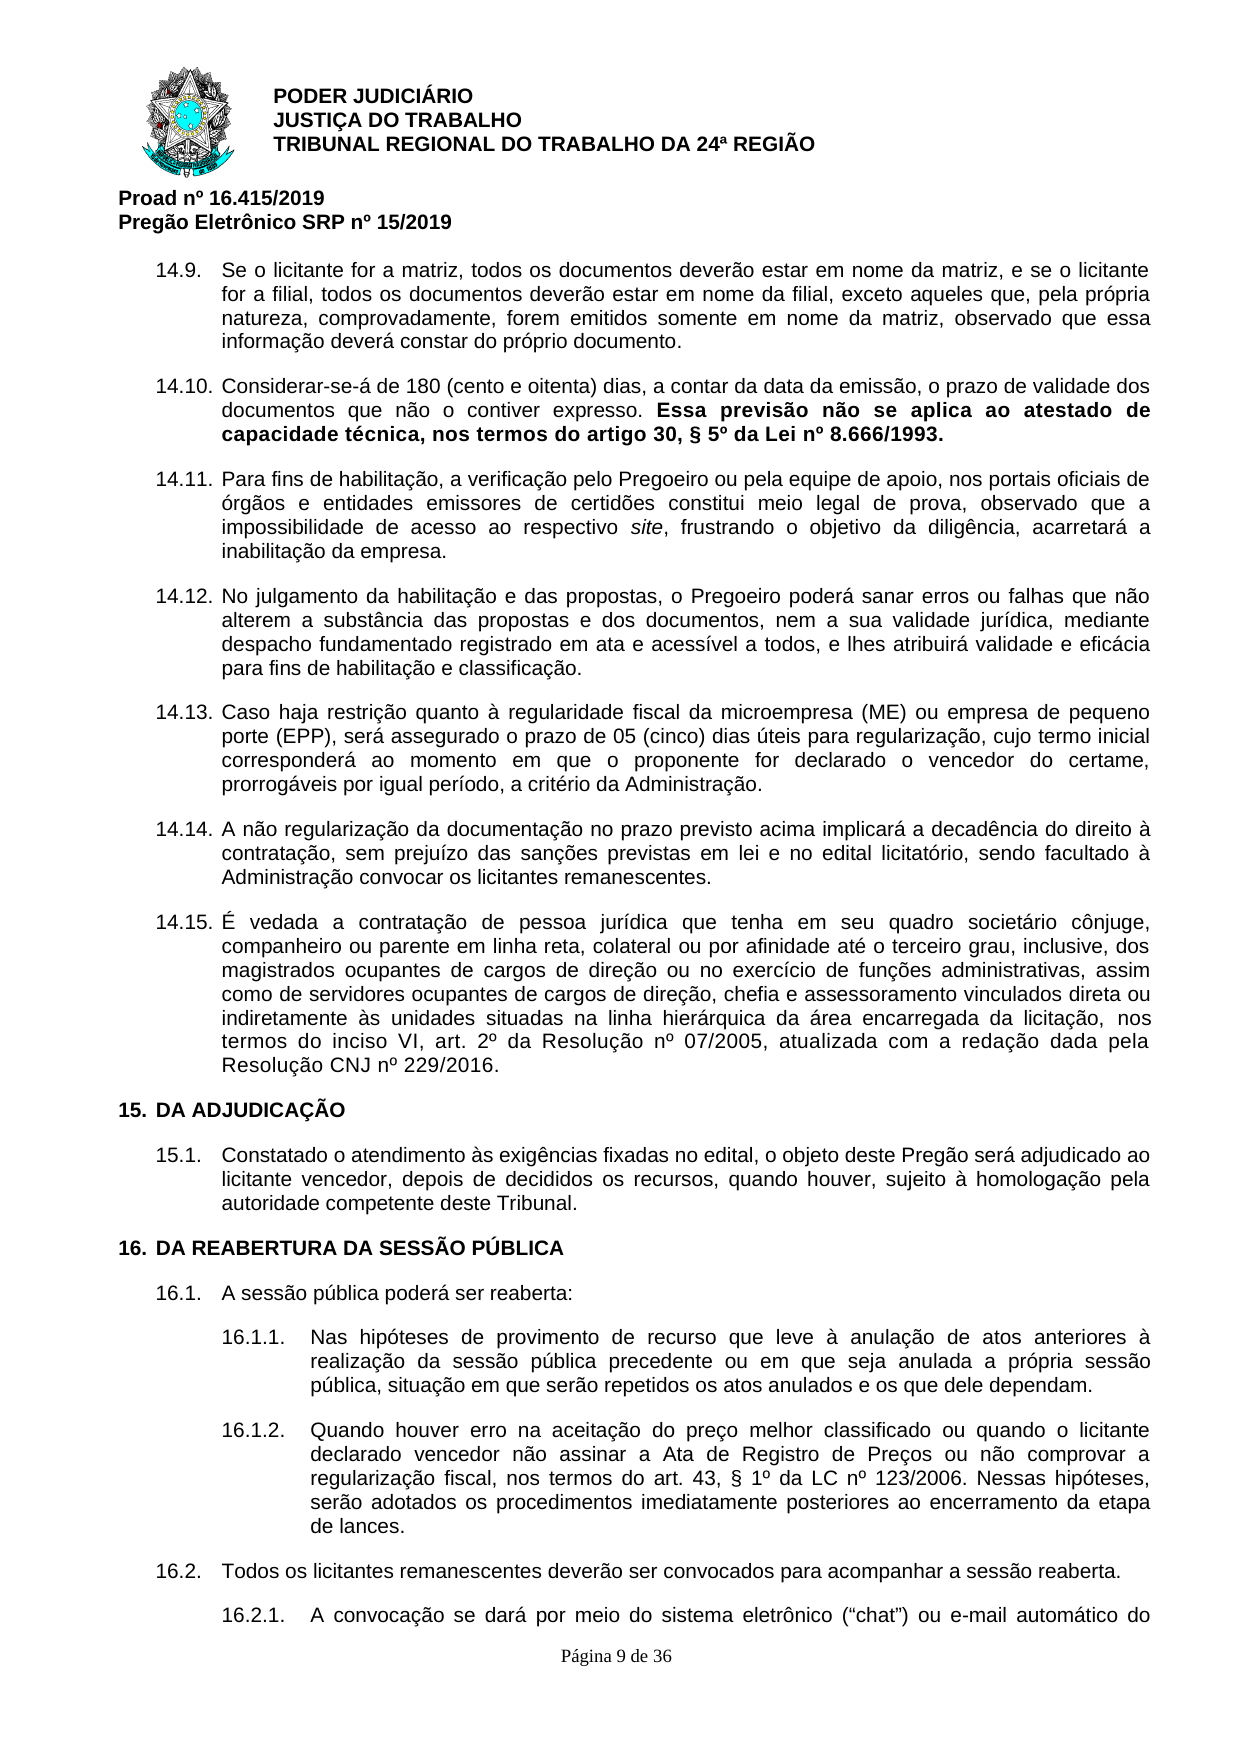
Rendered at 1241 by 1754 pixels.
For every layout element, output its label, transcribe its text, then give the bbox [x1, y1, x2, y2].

picture [141, 66, 236, 178]
list É vedada a contratação de pessoa jurídica que tenha em seu quadro societário cônjuge, companheiro ou parente em linha reta, colateral ou por afinidade até o terceiro grau, inclusive, dos magistrados ocupantes de cargos de direção ou no exercício de funções administrativas, assim como de servidores ocupantes de cargos de direção, chefia e assessoramento vinculados direta ou indiretamente às unidades situadas na linha hierárquica da área encarregada da licitação, nos termos do inciso VI, art. 2º da Resolução nº 07/2005, atualizada com a redação dada pela Resolução CNJ nº 229/2016. [155, 909, 1152, 1077]
list DA ADJUDICAÇÃO [118, 1098, 1152, 1122]
list DA REABERTURA DA SESSÃO PÚBLICA [118, 1236, 1152, 1259]
list Nas hipóteses de provimento de recurso que leve à anulação de atos anteriores à realização da sessão pública precedente ou em que seja anulada a própria sessão pública, situação em que serão repetidos os atos anulados e os que dele dependam. [221, 1325, 1152, 1397]
list Quando houver erro na aceitação do preço melhor classificado ou quando o licitante declarado vencedor não assinar a Ata de Registro de Preços ou não comprovar a regularização fiscal, nos termos do art. 43, § 1º da LC nº 123/2006. Nessas hipóteses, serão adotados os procedimentos imediatamente posteriores ao encerramento da etapa de lances. [221, 1418, 1152, 1538]
list Constatado o atendimento às exigências fixadas no edital, o objeto deste Pregão será adjudicado ao licitante vencedor, depois de decididos os recursos, quando houver, sujeito à homologação pela autoridade competente deste Tribunal. [155, 1143, 1152, 1215]
list Caso haja restrição quanto à regularidade fiscal da microempresa (ME) ou empresa de pequeno porte (EPP), será assegurado o prazo de 05 (cinco) dias úteis para regularização, cujo termo inicial corresponderá ao momento em que o proponente for declarado o vencedor do certame, prorrogáveis por igual período, a critério da Administração. [155, 700, 1152, 796]
list No julgamento da habilitação e das propostas, o Pregoeiro poderá sanar erros ou falhas que não alterem a substância das propostas e dos documentos, nem a sua validade jurídica, mediante despacho fundamentado registrado em ata e acessível a todos, e lhes atribuirá validade e eficácia para fins de habilitação e classificação. [155, 583, 1152, 679]
list A convocação se dará por meio do sistema eletrônico (“chat”) ou e-mail automático do [221, 1603, 1152, 1627]
list Para fins de habilitação, a verificação pelo Pregoeiro ou pela equipe de apoio, nos portais oficiais de órgãos e entidades emissores de certidões constitui meio legal de prova, observado que a impossibilidade de acesso ao respectivo site, frustrando o objetivo da diligência, acarretará a inabilitação da empresa. [155, 467, 1152, 563]
list A sessão pública poderá ser reaberta: [155, 1280, 1152, 1304]
list Todos os licitantes remanescentes deverão ser convocados para acompanhar a sessão reaberta. [155, 1558, 1152, 1582]
list Considerar-se-á de 180 (cento e oitenta) dias, a contar da data da emissão, o prazo de validade dos documentos que não o contiver expresso. Essa previsão não se aplica ao atestado de capacidade técnica, nos termos do artigo 30, § 5º da Lei nº 8.666/1993. [155, 374, 1152, 446]
list A não regularização da documentação no prazo previsto acima implicará a decadência do direito à contratação, sem prejuízo das sanções previstas em lei e no edital licitatório, sendo facultado à Administração convocar os licitantes remanescentes. [155, 817, 1152, 889]
list Se o licitante for a matriz, todos os documentos deverão estar em nome da matriz, e se o licitante for a filial, todos os documentos deverão estar em nome da filial, exceto aqueles que, pela própria natureza, comprovadamente, forem emitidos somente em nome da matriz, observado que essa informação deverá constar do próprio documento. [155, 257, 1152, 353]
